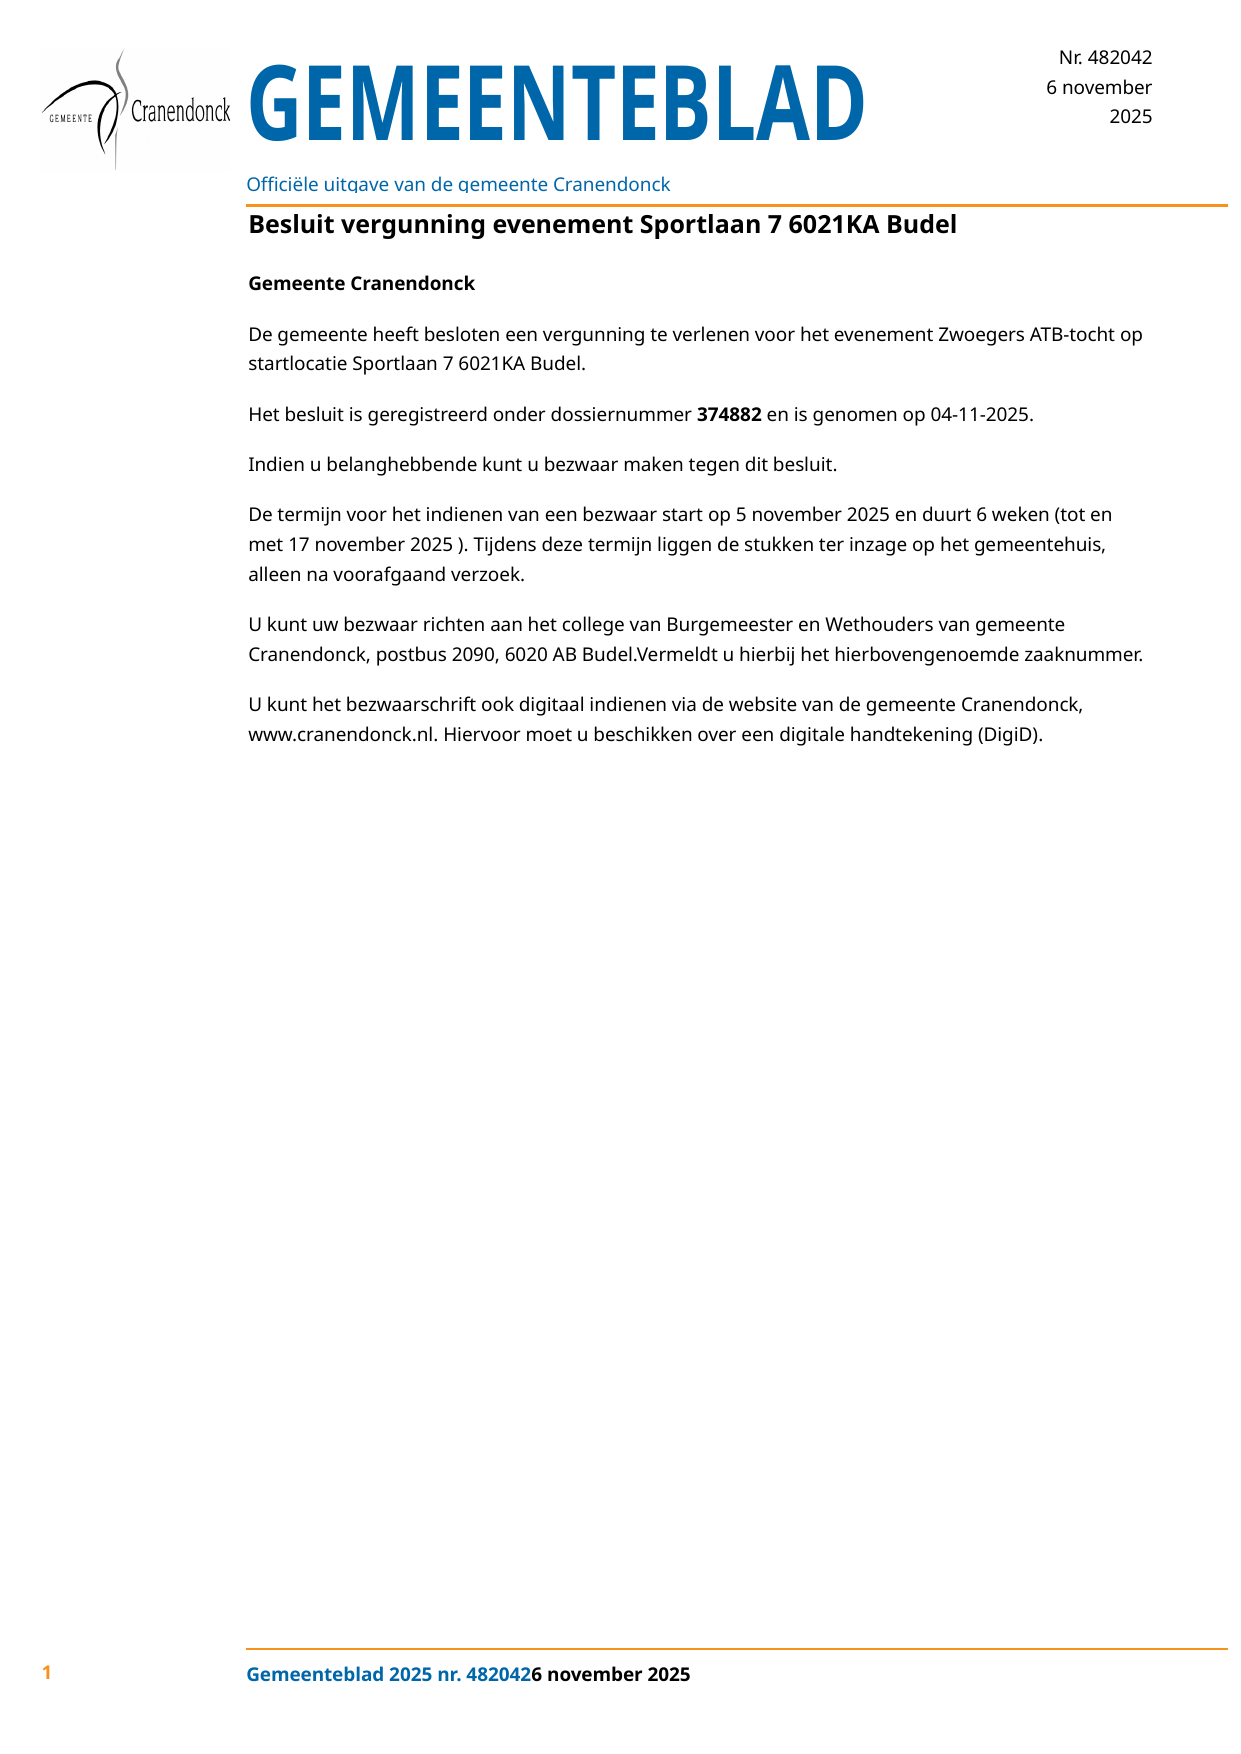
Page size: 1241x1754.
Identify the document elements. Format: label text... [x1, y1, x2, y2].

text Besluit vergunning evenement Sportlaan 7 6021KA Budel [248, 207, 1152, 241]
text U kunt het bezwaarschrift ook digitaal indienen via de website van de gemeente Cranendonck, www.cranendonck.nl. Hiervoor moet u beschikken over een digitale handtekening (DigiD). [248, 691, 1152, 746]
text De termijn voor het indienen van een bezwaar start op 5 november 2025 en duurt 6 weken (tot en met 17 november 2025 ). Tijdens deze termijn liggen de stukken ter inzage op het gemeentehuis, alleen na voorafgaand verzoek. [248, 502, 1152, 586]
picture [41, 47, 231, 172]
text Het besluit is geregistreerd onder dossiernummer 374882 en is genomen op 04-11-2025. [248, 401, 1152, 426]
text U kunt uw bezwaar richten aan het college van Burgemeester en Wethouders van gemeente Cranendonck, postbus 2090, 6020 AB Budel.Vermeldt u hierbij het hierbovengenoemde zaaknummer. [248, 611, 1152, 666]
text De gemeente heeft besloten een vergunning te verlenen voor het evenement Zwoegers ATB-tocht op startlocatie Sportlaan 7 6021KA Budel. [248, 321, 1152, 376]
text Gemeente Cranendonck [248, 270, 1152, 296]
text Indien u belanghebbende kunt u bezwaar maken tegen dit besluit. [248, 451, 1152, 477]
